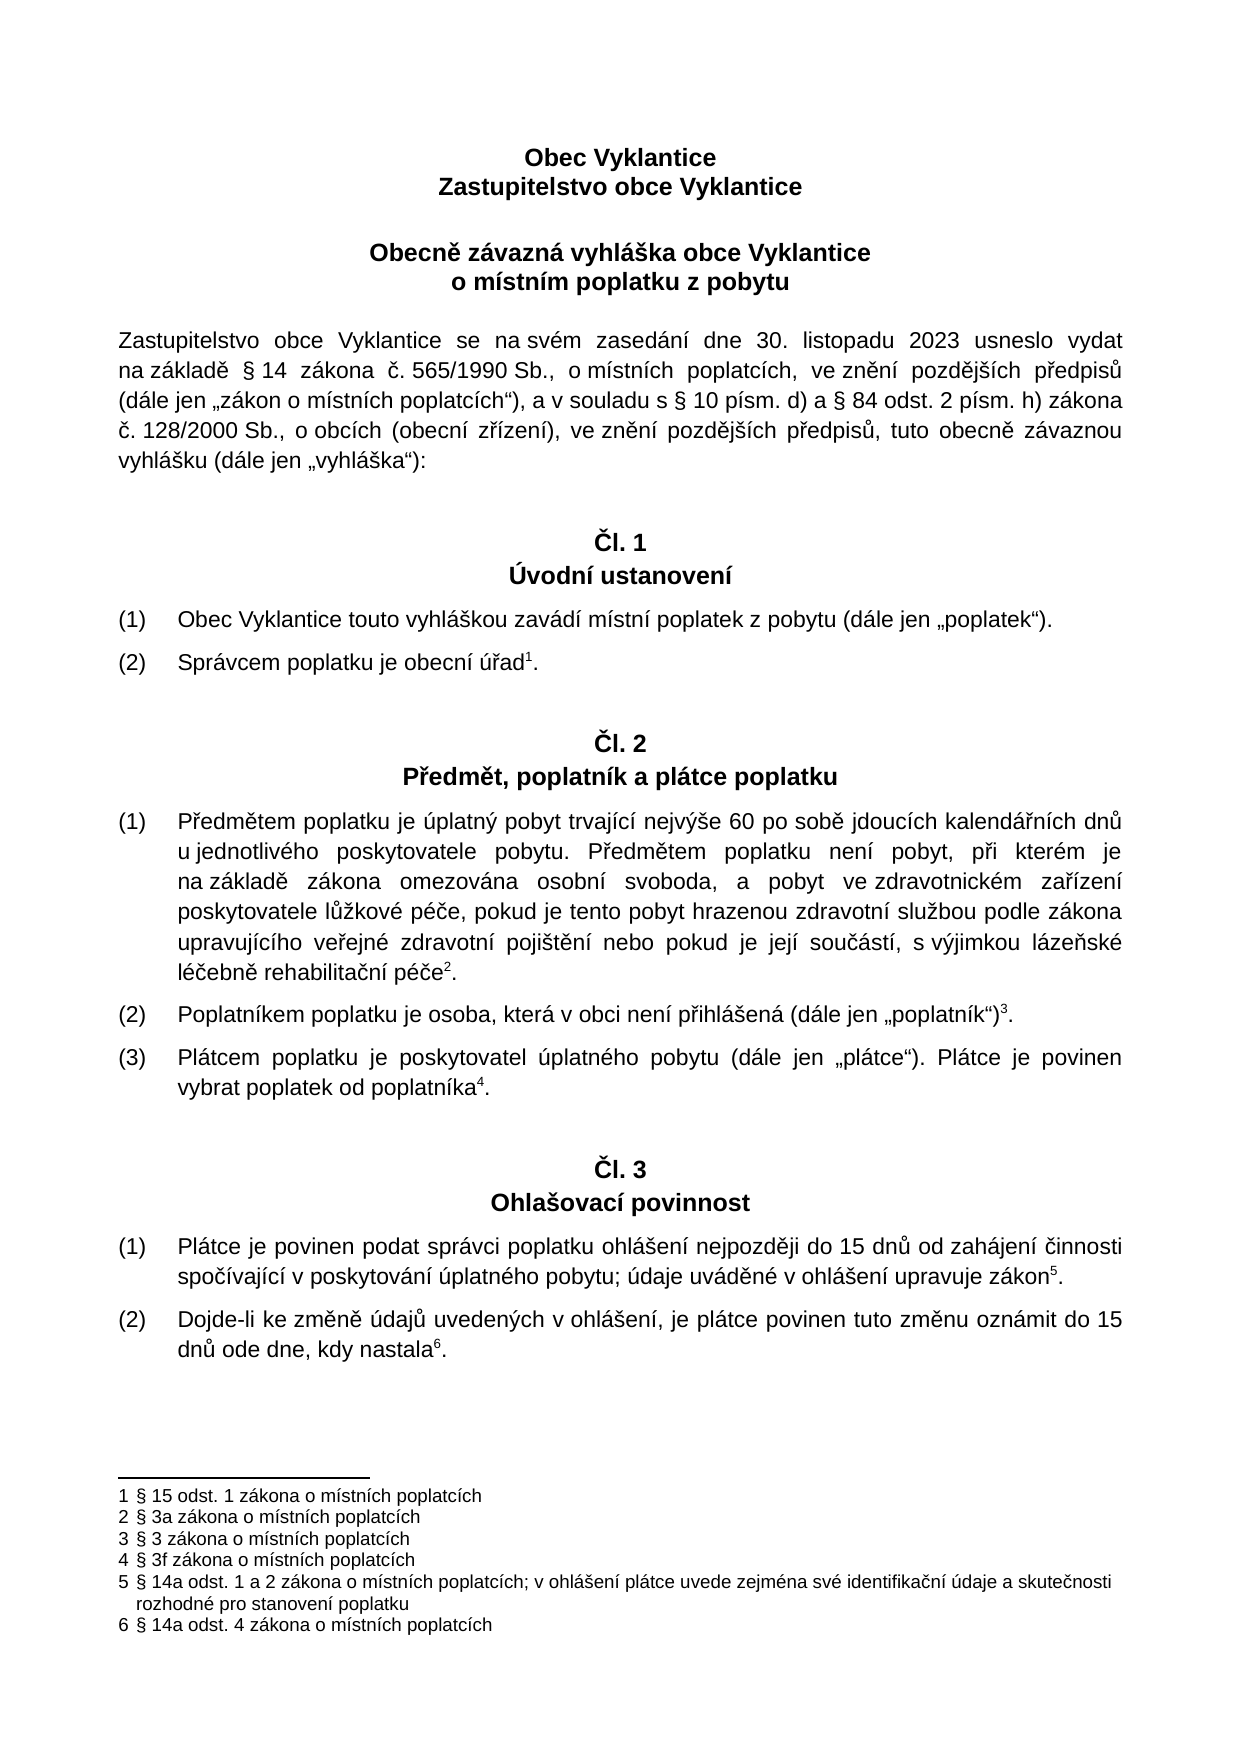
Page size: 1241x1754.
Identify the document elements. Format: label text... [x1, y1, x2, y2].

list § 15 odst. 1 zákona o místních poplatcích [118, 1484, 1122, 1506]
list Správcem poplatku je obecní úřad. [118, 649, 1122, 675]
list § 14a odst. 4 zákona o místních poplatcích [118, 1614, 1122, 1635]
subtitle Čl. 3 Ohlašovací povinnost [118, 1154, 1122, 1216]
list Dojde-li ke změně údajů uvedených v ohlášení, je plátce povinen tuto změnu oznámit do 15 dnů ode dne, kdy nastala. [118, 1306, 1122, 1363]
list Obec Vyklantice touto vyhláškou zavádí místní poplatek z pobytu (dále jen „poplatek“). [118, 606, 1122, 633]
list § 3 zákona o místních poplatcích [118, 1528, 1122, 1549]
title Obec Vyklantice Zastupitelstvo obce Vyklantice [118, 143, 1122, 201]
text Zastupitelstvo obce Vyklantice se na svém zasedání dne 30. listopadu 2023 usneslo vydat na základě § 14 zákona č. 565/1990 Sb., o místních poplatcích, ve znění pozdějších předpisů (dále jen „zákon o místních poplatcích“), a v souladu s § 10 písm. d) a § 84 odst. 2 písm. h) zákona č. 128/2000 Sb., o obcích (obecní zřízení), ve znění pozdějších předpisů, tuto obecně závaznou vyhlášku (dále jen „vyhláška“): [118, 327, 1122, 474]
list Plátcem poplatku je poskytovatel úplatného pobytu (dále jen „plátce“). Plátce je povinen vybrat poplatek od poplatníka. [118, 1044, 1122, 1101]
list § 3a zákona o místních poplatcích [118, 1506, 1122, 1528]
subtitle Čl. 1 Úvodní ustanovení [118, 528, 1122, 589]
list § 3f zákona o místních poplatcích [118, 1549, 1122, 1571]
list Poplatníkem poplatku je osoba, která v obci není přihlášená (dále jen „poplatník“). [118, 1001, 1122, 1028]
list § 14a odst. 1 a 2 zákona o místních poplatcích; v ohlášení plátce uvede zejména své identifikační údaje a skutečnosti rozhodné pro stanovení poplatku [118, 1571, 1122, 1614]
list Plátce je povinen podat správci poplatku ohlášení nejpozději do 15 dnů od zahájení činnosti spočívající v poskytování úplatného pobytu; údaje uváděné v ohlášení upravuje zákon. [118, 1233, 1122, 1290]
list Předmětem poplatku je úplatný pobyt trvající nejvýše 60 po sobě jdoucích kalendářních dnů u jednotlivého poskytovatele pobytu. Předmětem poplatku není pobyt, při kterém je na základě zákona omezována osobní svoboda, a pobyt ve zdravotnickém zařízení poskytovatele lůžkové péče, pokud je tento pobyt hrazenou zdravotní službou podle zákona upravujícího veřejné zdravotní pojištění nebo pokud je její součástí, s výjimkou lázeňské léčebně rehabilitační péče. [118, 808, 1122, 985]
subtitle Čl. 2 Předmět, poplatník a plátce poplatku [118, 729, 1122, 791]
subtitle Obecně závazná vyhláška obce Vyklantice o místním poplatku z pobytu [118, 238, 1122, 295]
